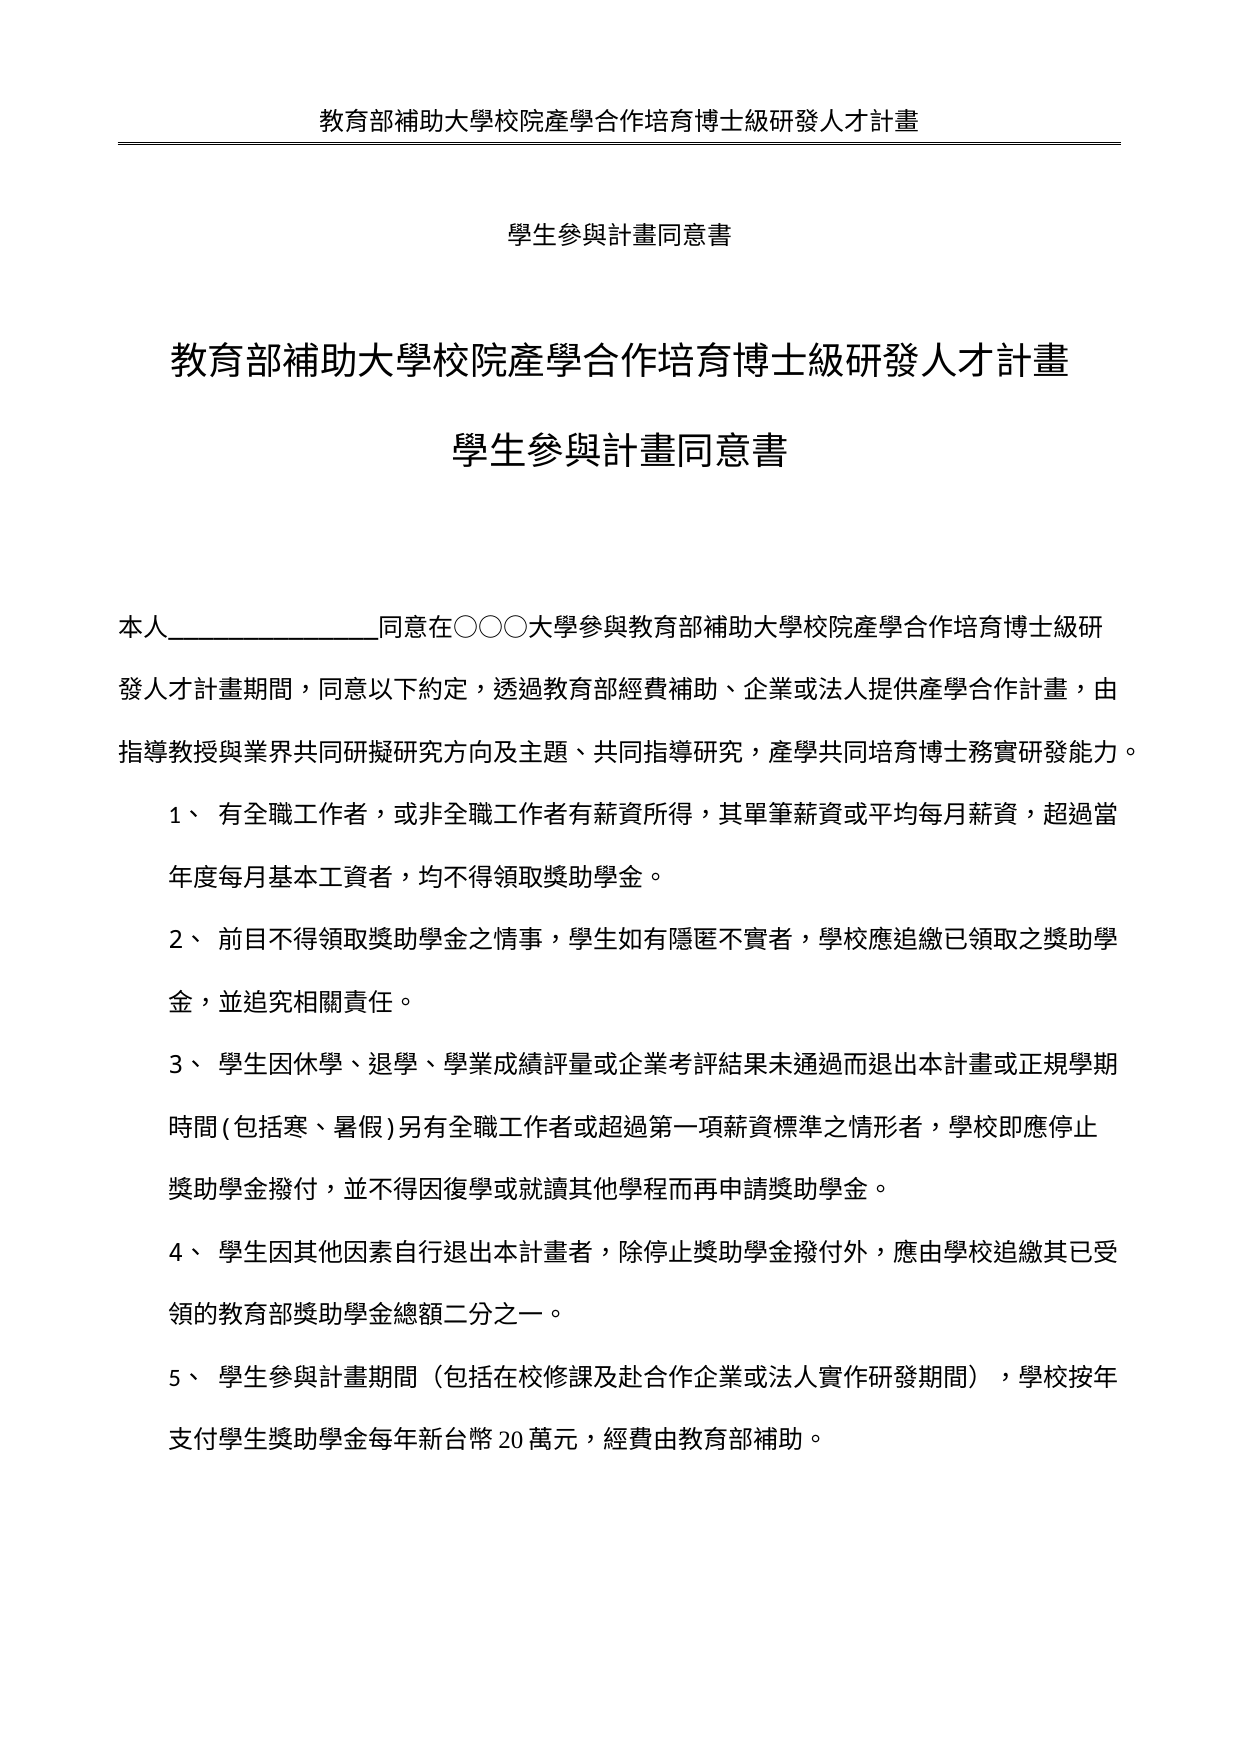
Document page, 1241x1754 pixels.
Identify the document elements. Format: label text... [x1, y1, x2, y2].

text 學生參與計畫同意書 [118, 192, 1122, 254]
list 前目不得領取獎助學金之情事，學生如有隱匿不實者，學校應追繳已領取之獎助學金，並追究相關責任。 [168, 896, 1122, 1021]
list 學生因其他因素自行退出本計畫者，除停止獎助學金撥付外，應由學校追繳其已受領的教育部獎助學金總額二分之一。 [168, 1209, 1122, 1334]
text 本人______________同意在○○○大學參與教育部補助大學校院產學合作培育博士級研發人才計畫期間，同意以下約定，透過教育部經費補助、企業或法人提供產學合作計畫，由指導教授與業界共同研擬研究方向及主題、共同指導研究，產學共同培育博士務實研發能力。 [118, 584, 1122, 771]
list 有全職工作者，或非全職工作者有薪資所得，其單筆薪資或平均每月薪資，超過當年度每月基本工資者，均不得領取獎助學金。 [168, 771, 1122, 896]
list 學生參與計畫期間（包括在校修課及赴合作企業或法人實作研發期間），學校按年支付學生獎助學金每年新台幣20萬元，經費由教育部補助。 [168, 1334, 1122, 1459]
text 學生參與計畫同意書 [118, 406, 1122, 469]
text 教育部補助大學校院產學合作培育博士級研發人才計畫 [118, 317, 1122, 379]
list 學生因休學、退學、學業成績評量或企業考評結果未通過而退出本計畫或正規學期時間(包括寒、暑假)另有全職工作者或超過第一項薪資標準之情形者，學校即應停止獎助學金撥付，並不得因復學或就讀其他學程而再申請獎助學金。 [168, 1021, 1122, 1209]
